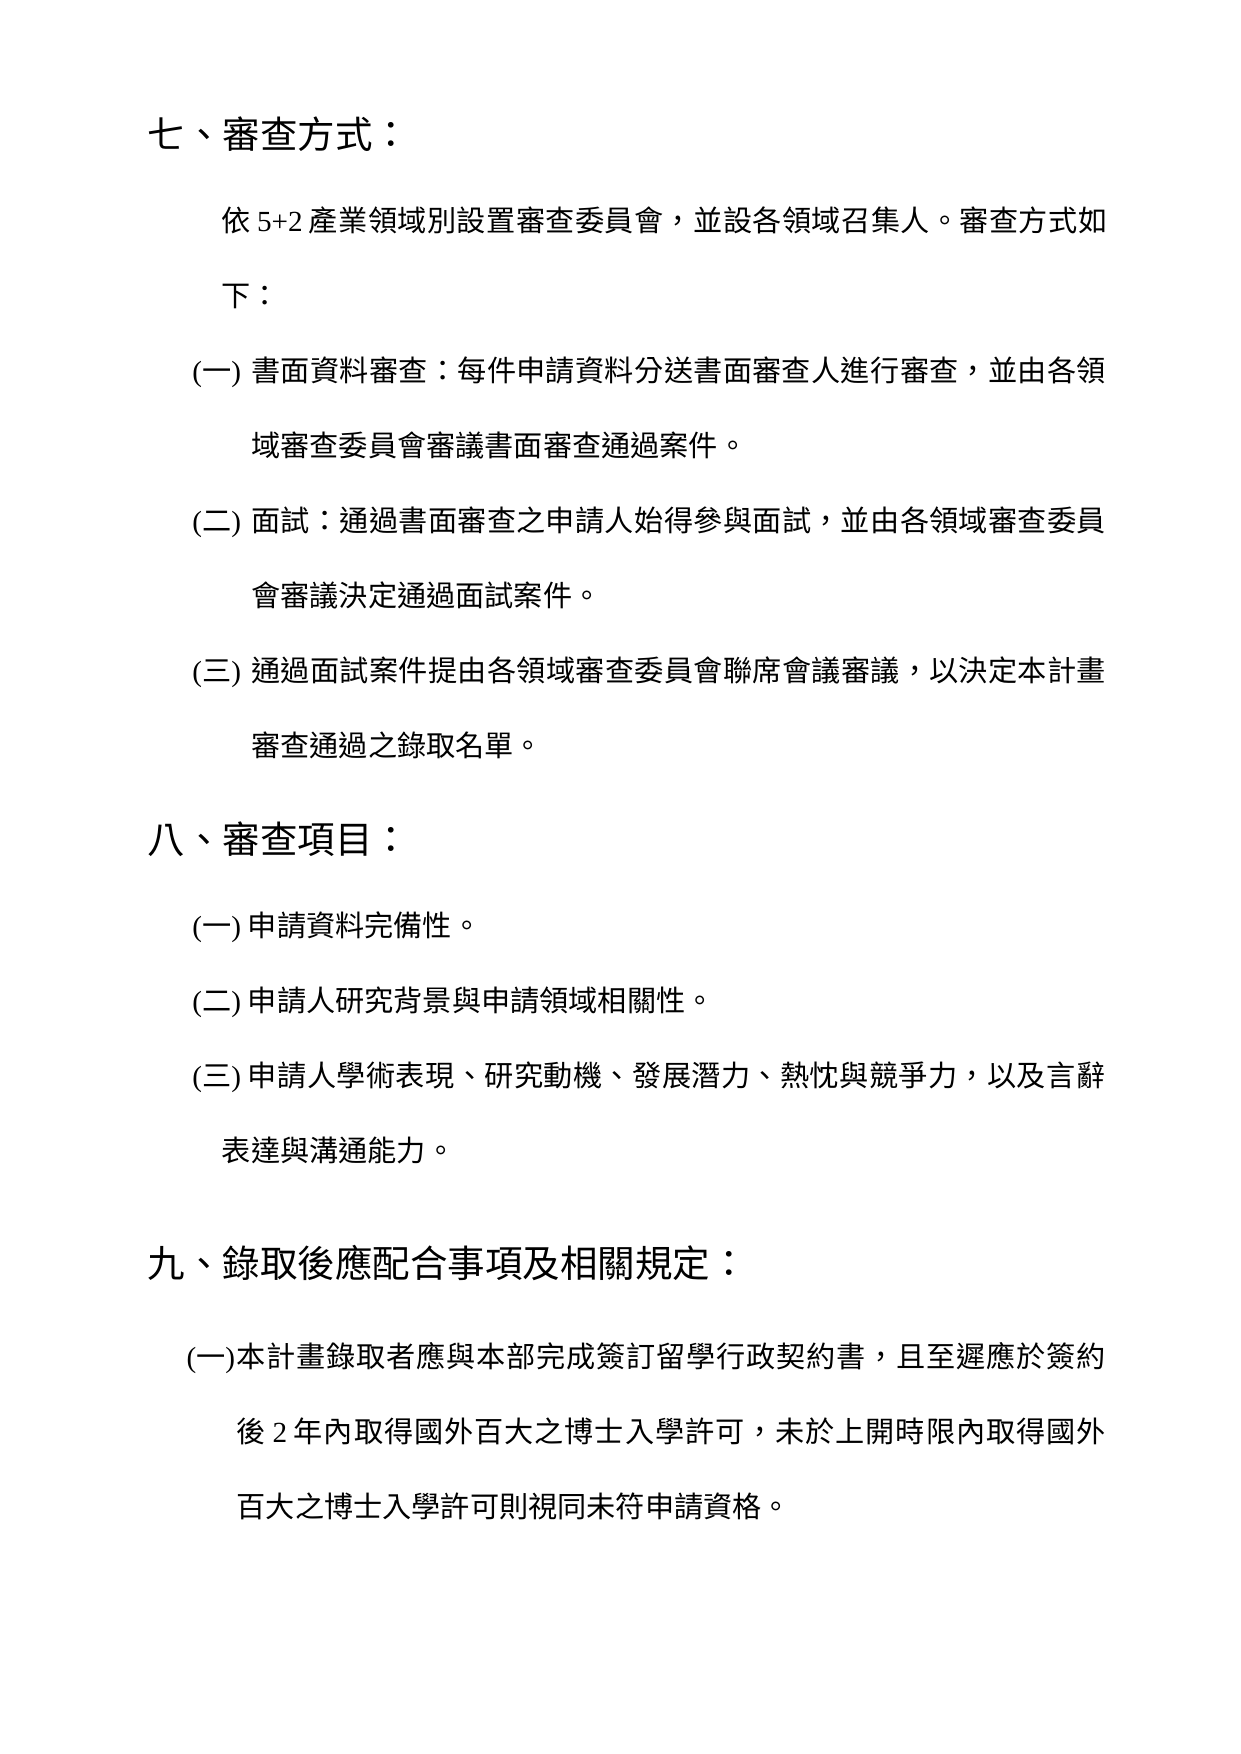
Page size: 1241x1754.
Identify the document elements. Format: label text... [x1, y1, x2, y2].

list 面試：通過書面審查之申請人始得參與面試，並由各領域審查委員會審議決定通過面試案件。 [192, 475, 1107, 625]
list 申請人研究背景與申請領域相關性。 [192, 955, 1107, 1030]
list 申請人學術表現、研究動機、發展潛力、熱忱與競爭力，以及言辭表達與溝通能力。 [192, 1030, 1107, 1180]
list 申請資料完備性。 [192, 880, 1107, 955]
list 依5+2產業領域別設置審查委員會，並設各領域召集人。審查方式如下： [221, 175, 1107, 325]
list 通過面試案件提由各領域審查委員會聯席會議審議，以決定本計畫審查通過之錄取名單。 [192, 625, 1107, 775]
list 書面資料審查：每件申請資料分送書面審查人進行審查，並由各領域審查委員會審議書面審查通過案件。 [192, 325, 1107, 475]
text 九、錄取後應配合事項及相關規定： [148, 1218, 1107, 1293]
text 七、審查方式： [148, 89, 1107, 164]
list 本計畫錄取者應與本部完成簽訂留學行政契約書，且至遲應於簽約後2年內取得國外百大之博士入學許可，未於上開時限內取得國外百大之博士入學許可則視同未符申請資格。 [186, 1311, 1107, 1536]
text 八、審查項目： [148, 794, 1107, 869]
